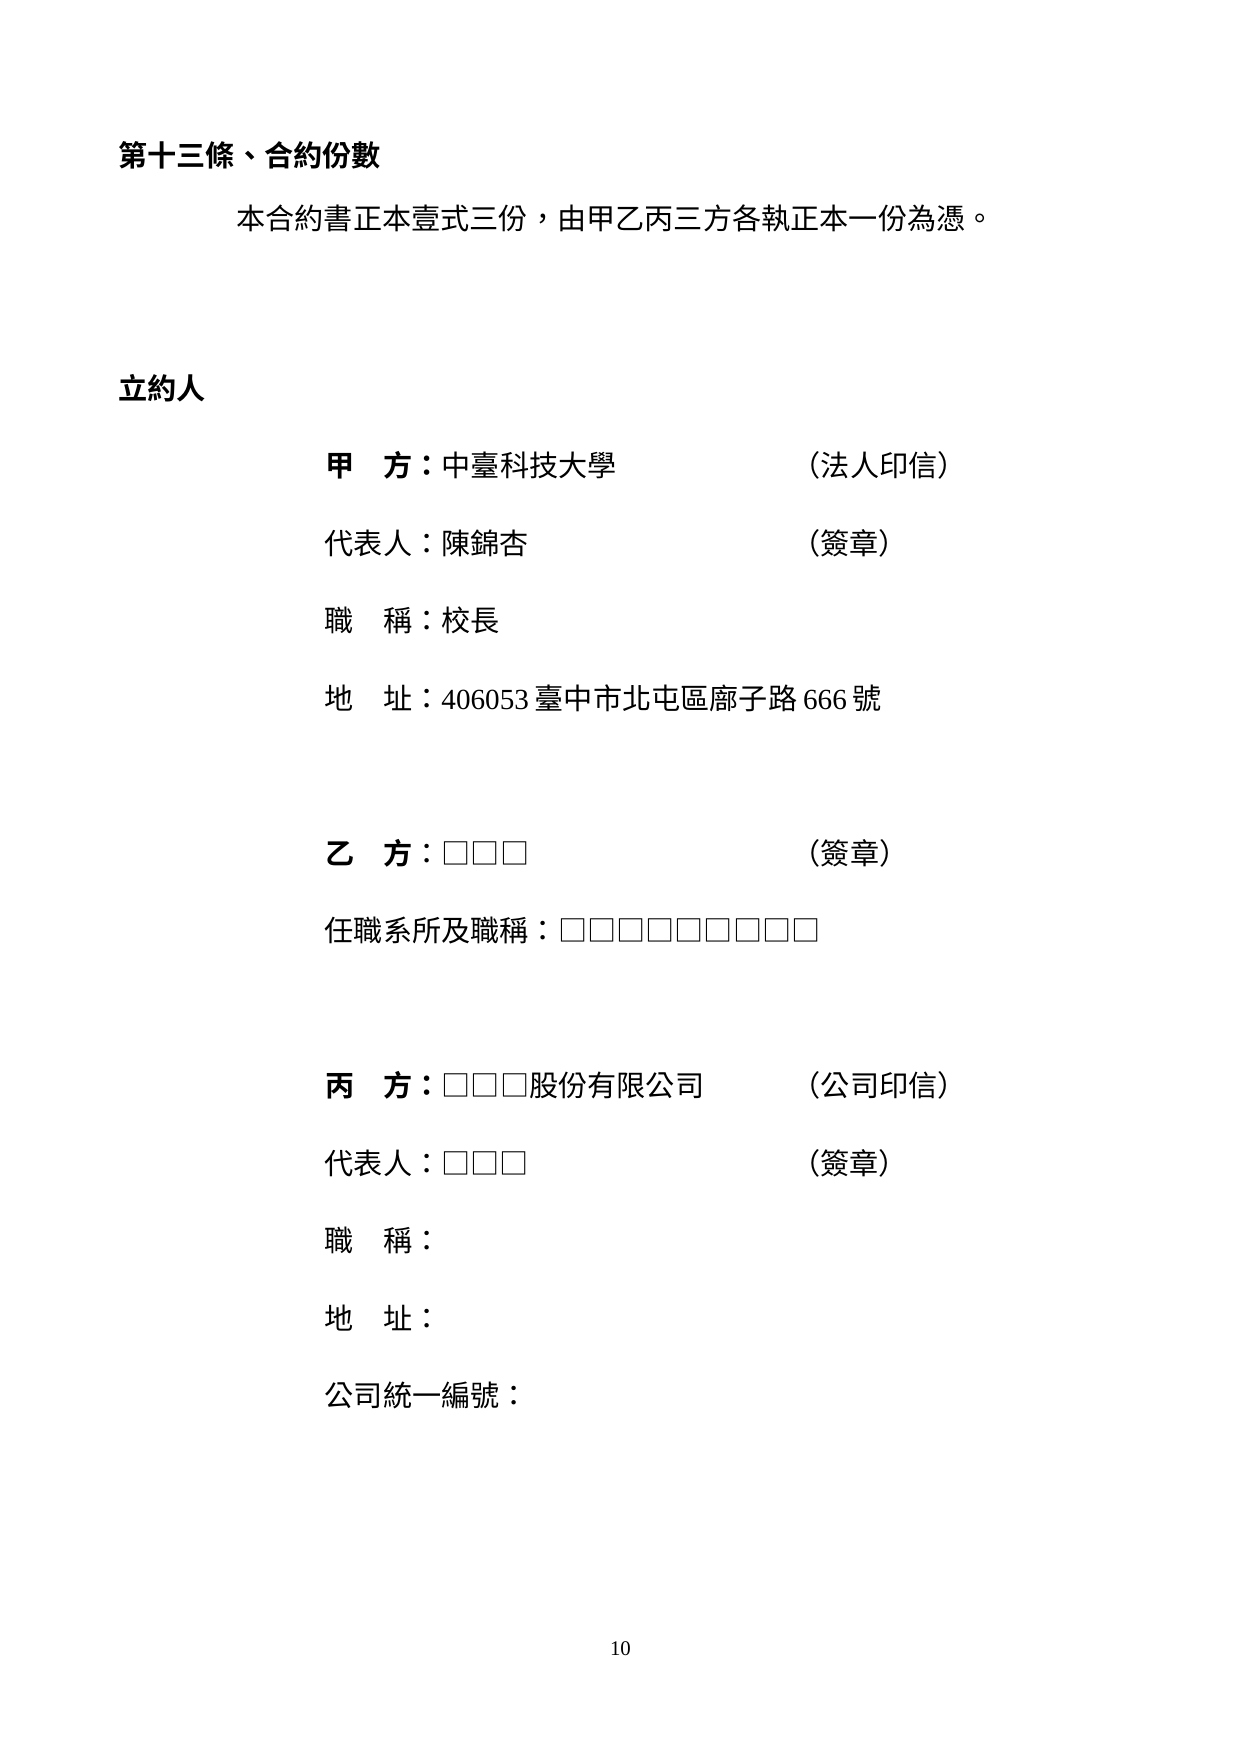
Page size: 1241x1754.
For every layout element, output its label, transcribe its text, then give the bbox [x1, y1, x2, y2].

text 本合約書正本壹式三份，由甲乙丙三方各執正本一份為憑。 [236, 175, 1122, 237]
text 立約人 [118, 345, 1122, 407]
text 第十三條、合約份數 [118, 112, 1122, 175]
text 地 址： [118, 1275, 1122, 1337]
text 任職系所及職稱：□□□□□□□□□ [118, 887, 1122, 950]
text 代表人：陳錦杏 （簽章） [118, 500, 1122, 562]
text 代表人：□□□ （簽章） [118, 1120, 1122, 1182]
text 乙 方：□□□ （簽章） [118, 810, 1122, 872]
text 丙 方：□□□股份有限公司 （公司印信） [118, 1042, 1122, 1105]
text 公司統一編號： [118, 1352, 1122, 1415]
text 地 址：406053臺中市北屯區廍子路666號 [118, 655, 1122, 717]
text 職 稱：校長 [118, 577, 1122, 640]
text 甲 方：中臺科技大學 （法人印信） [118, 422, 1122, 485]
text 職 稱： [118, 1197, 1122, 1260]
